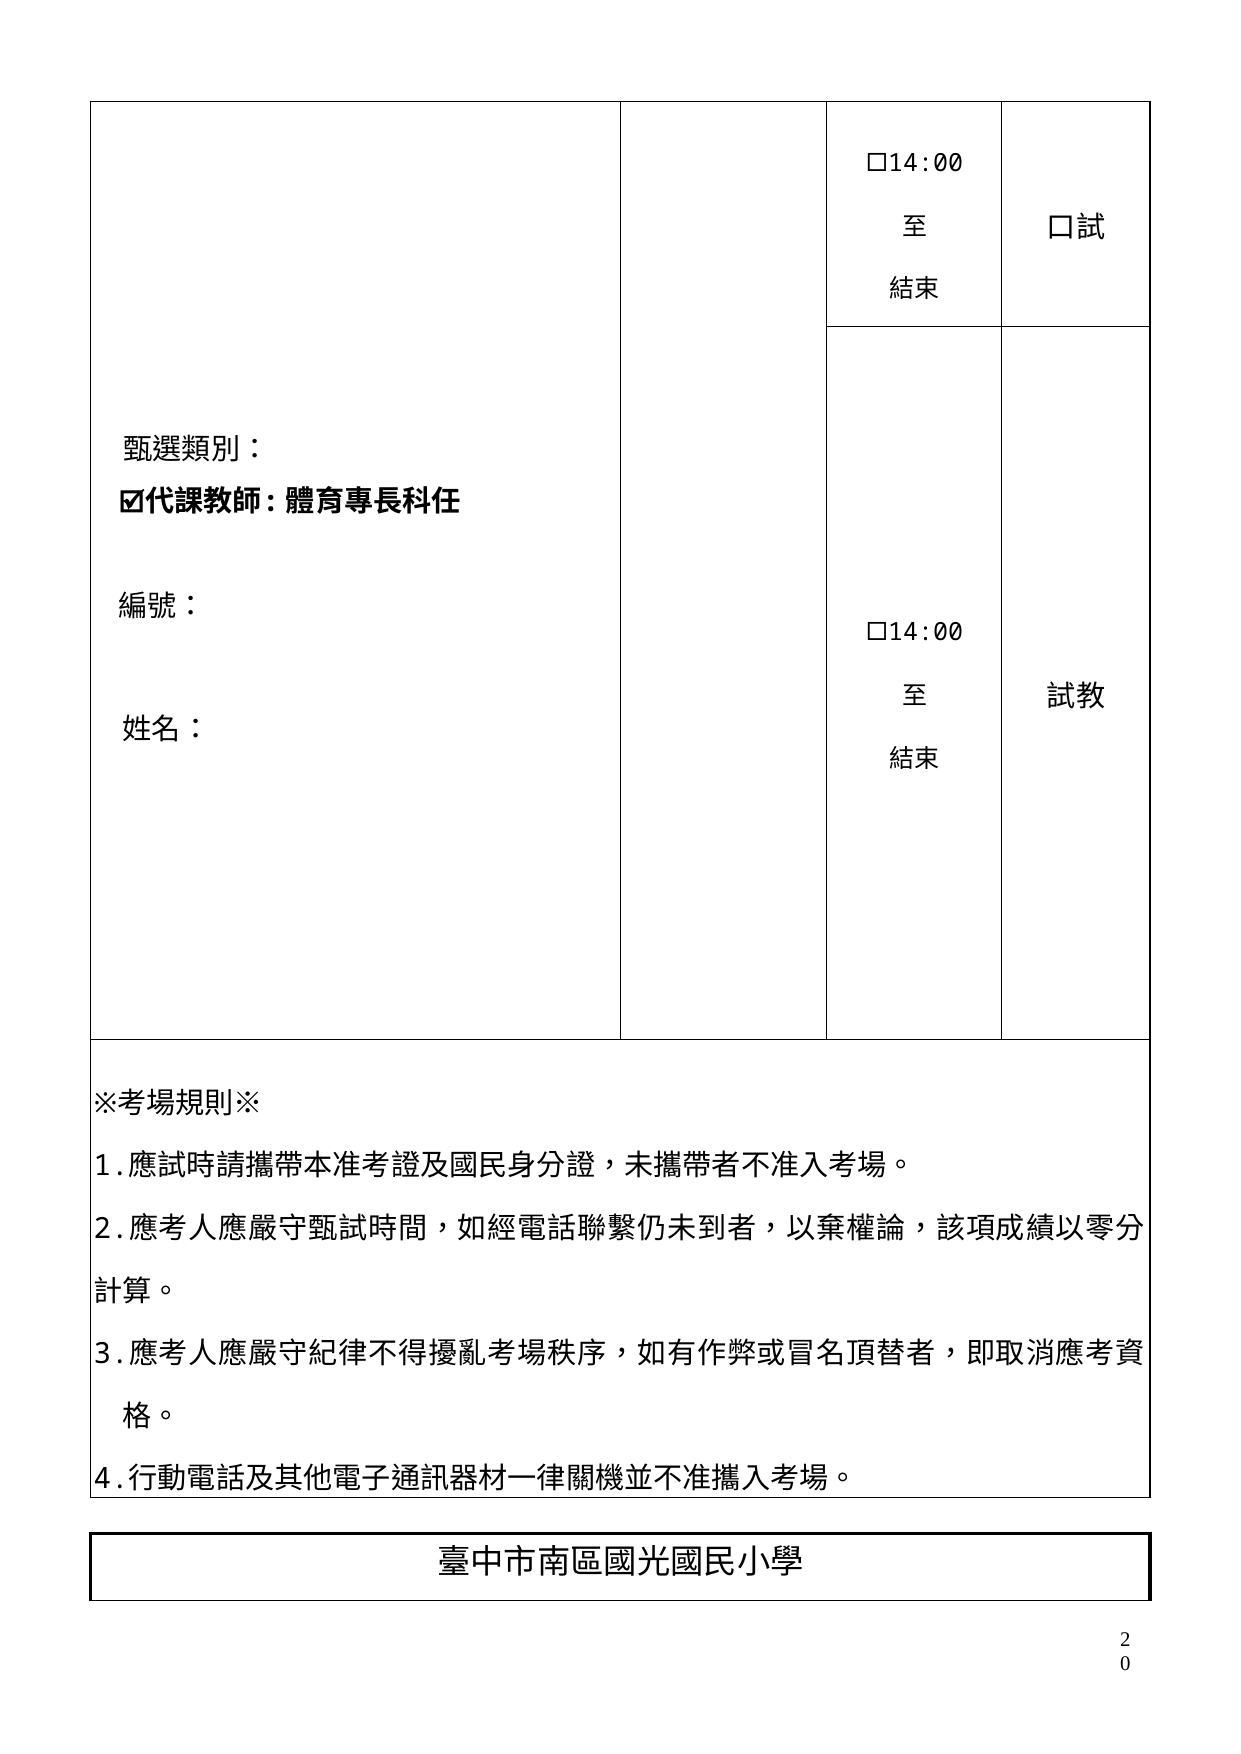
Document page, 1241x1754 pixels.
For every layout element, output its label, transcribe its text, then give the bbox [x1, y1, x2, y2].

table_header 臺中市南區國光國民小學 111學年度代理代課教師甄選准考證 甄選類別： 代課教師: 體育專長科任 編號： 姓名： [91, 102, 620, 1039]
table_cell 一一二年二月八日（星期三）第五次招考 一一二年二月七日（星期二）第四次招考 一一二年二月六日（星期一）第三次招考 一一二年二月四日（星期六）第二次招考 一一二年二月三日（星期五）第一次招考 [621, 102, 826, 1039]
table_cell ※考場規則※ 1.應試時請攜帶本准考證及國民身分證，未攜帶者不准入考場。 2.應考人應嚴守甄試時間，如經電話聯繫仍未到者，以棄權論，該項成績以零分計算。 3.應考人應嚴守紀律不得擾亂考場秩序，如有作弊或冒名頂替者，即取消應考資格。 4.行動電話及其他電子通訊器材一律關機並不准攜入考場。 [91, 1040, 1149, 1497]
table_cell 口試 [1002, 102, 1149, 326]
table_cell 14:00 至 結束 [827, 102, 1001, 326]
table_cell 試教 [1002, 327, 1149, 1039]
table_cell 14:00 至 結束 [827, 327, 1001, 1039]
table_header 臺中市南區國光國民小學 [92, 1535, 1148, 1600]
